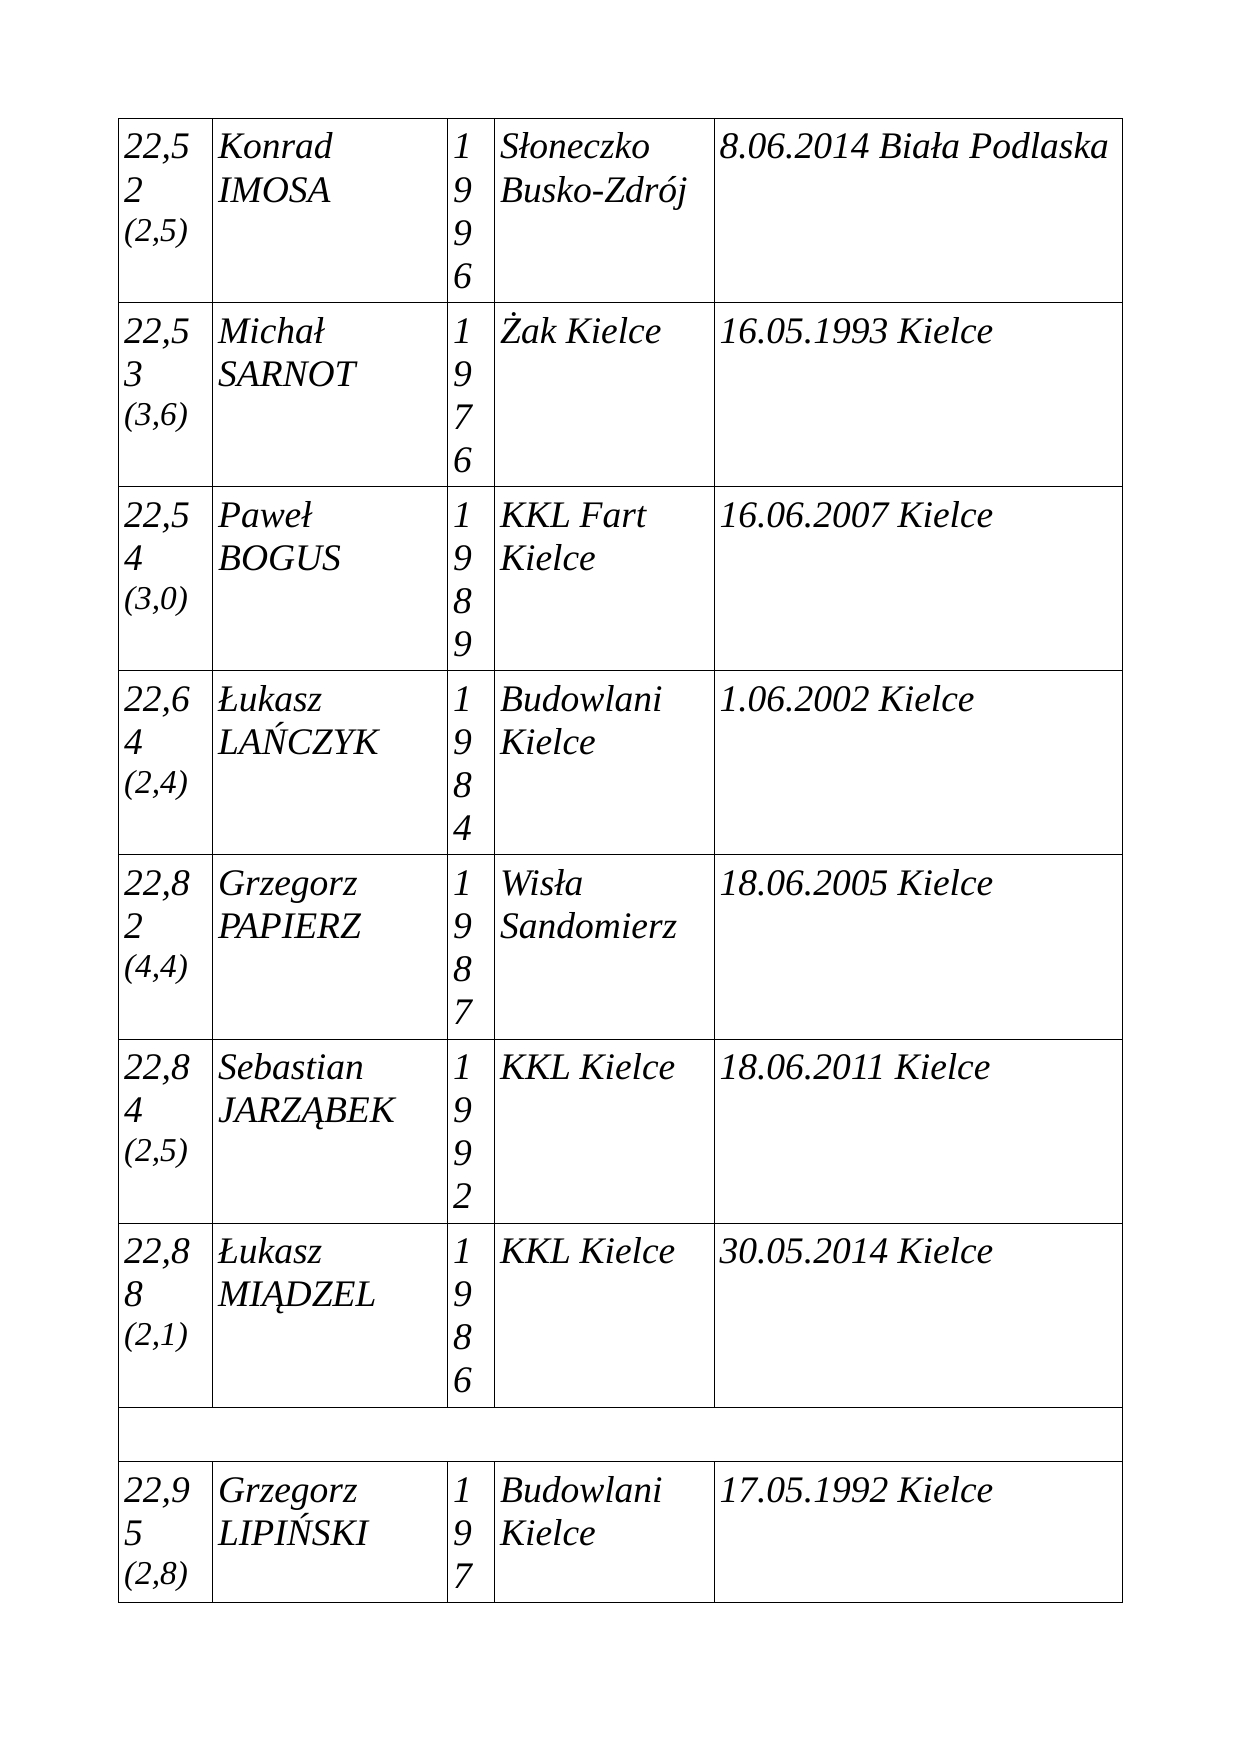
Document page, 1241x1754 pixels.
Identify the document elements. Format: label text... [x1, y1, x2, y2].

table_cell 22,95 (2,8) [119, 1462, 212, 1602]
table_cell 18.06.2011 Kielce [715, 1040, 1122, 1222]
table_cell 22,84 (2,5) [119, 1040, 212, 1222]
table_cell 17.05.1992 Kielce [715, 1462, 1122, 1602]
table_cell KKL Kielce [495, 1224, 714, 1407]
table_cell 1996 [448, 119, 494, 302]
table_cell 8.06.2014 Biała Podlaska [715, 119, 1122, 302]
table_cell Budowlani Kielce [495, 671, 714, 854]
table_cell Grzegorz LIPIŃSKI [213, 1462, 447, 1602]
table_cell 22,82 (4,4) [119, 855, 212, 1038]
table_cell 22,52 (2,5) [119, 119, 212, 302]
table_cell 16.06.2007 Kielce [715, 487, 1122, 670]
table_cell 22,54 (3,0) [119, 487, 212, 670]
table_cell 1992 [448, 1040, 494, 1222]
table_cell 1976 [448, 303, 494, 486]
table_cell Grzegorz PAPIERZ [213, 855, 447, 1038]
table_cell Łukasz LAŃCZYK [213, 671, 447, 854]
table_cell 1989 [448, 487, 494, 670]
table_cell KKL Kielce [495, 1040, 714, 1222]
table_cell Sebastian JARZĄBEK [213, 1040, 447, 1222]
table_cell 22,64 (2,4) [119, 671, 212, 854]
table_cell Żak Kielce [495, 303, 714, 486]
table_cell Wisła Sandomierz [495, 855, 714, 1038]
table_cell Konrad IMOSA [213, 119, 447, 302]
table_cell Paweł BOGUS [213, 487, 447, 670]
table_cell KKL Fart Kielce [495, 487, 714, 670]
table_cell 16.05.1993 Kielce [715, 303, 1122, 486]
table_cell 22,53 (3,6) [119, 303, 212, 486]
table_cell 1984 [448, 671, 494, 854]
table_cell Budowlani Kielce [495, 1462, 714, 1602]
table_cell Słoneczko Busko-Zdrój [495, 119, 714, 302]
table_cell Michał SARNOT [213, 303, 447, 486]
table_cell 1.06.2002 Kielce [715, 671, 1122, 854]
table_cell 1986 [448, 1224, 494, 1407]
table_cell 30.05.2014 Kielce [715, 1224, 1122, 1407]
table_cell [119, 1408, 1122, 1461]
table_cell 197 [448, 1462, 494, 1602]
table_cell 22,88 (2,1) [119, 1224, 212, 1407]
table_cell 1987 [448, 855, 494, 1038]
table_cell 18.06.2005 Kielce [715, 855, 1122, 1038]
table_cell Łukasz MIĄDZEL [213, 1224, 447, 1407]
